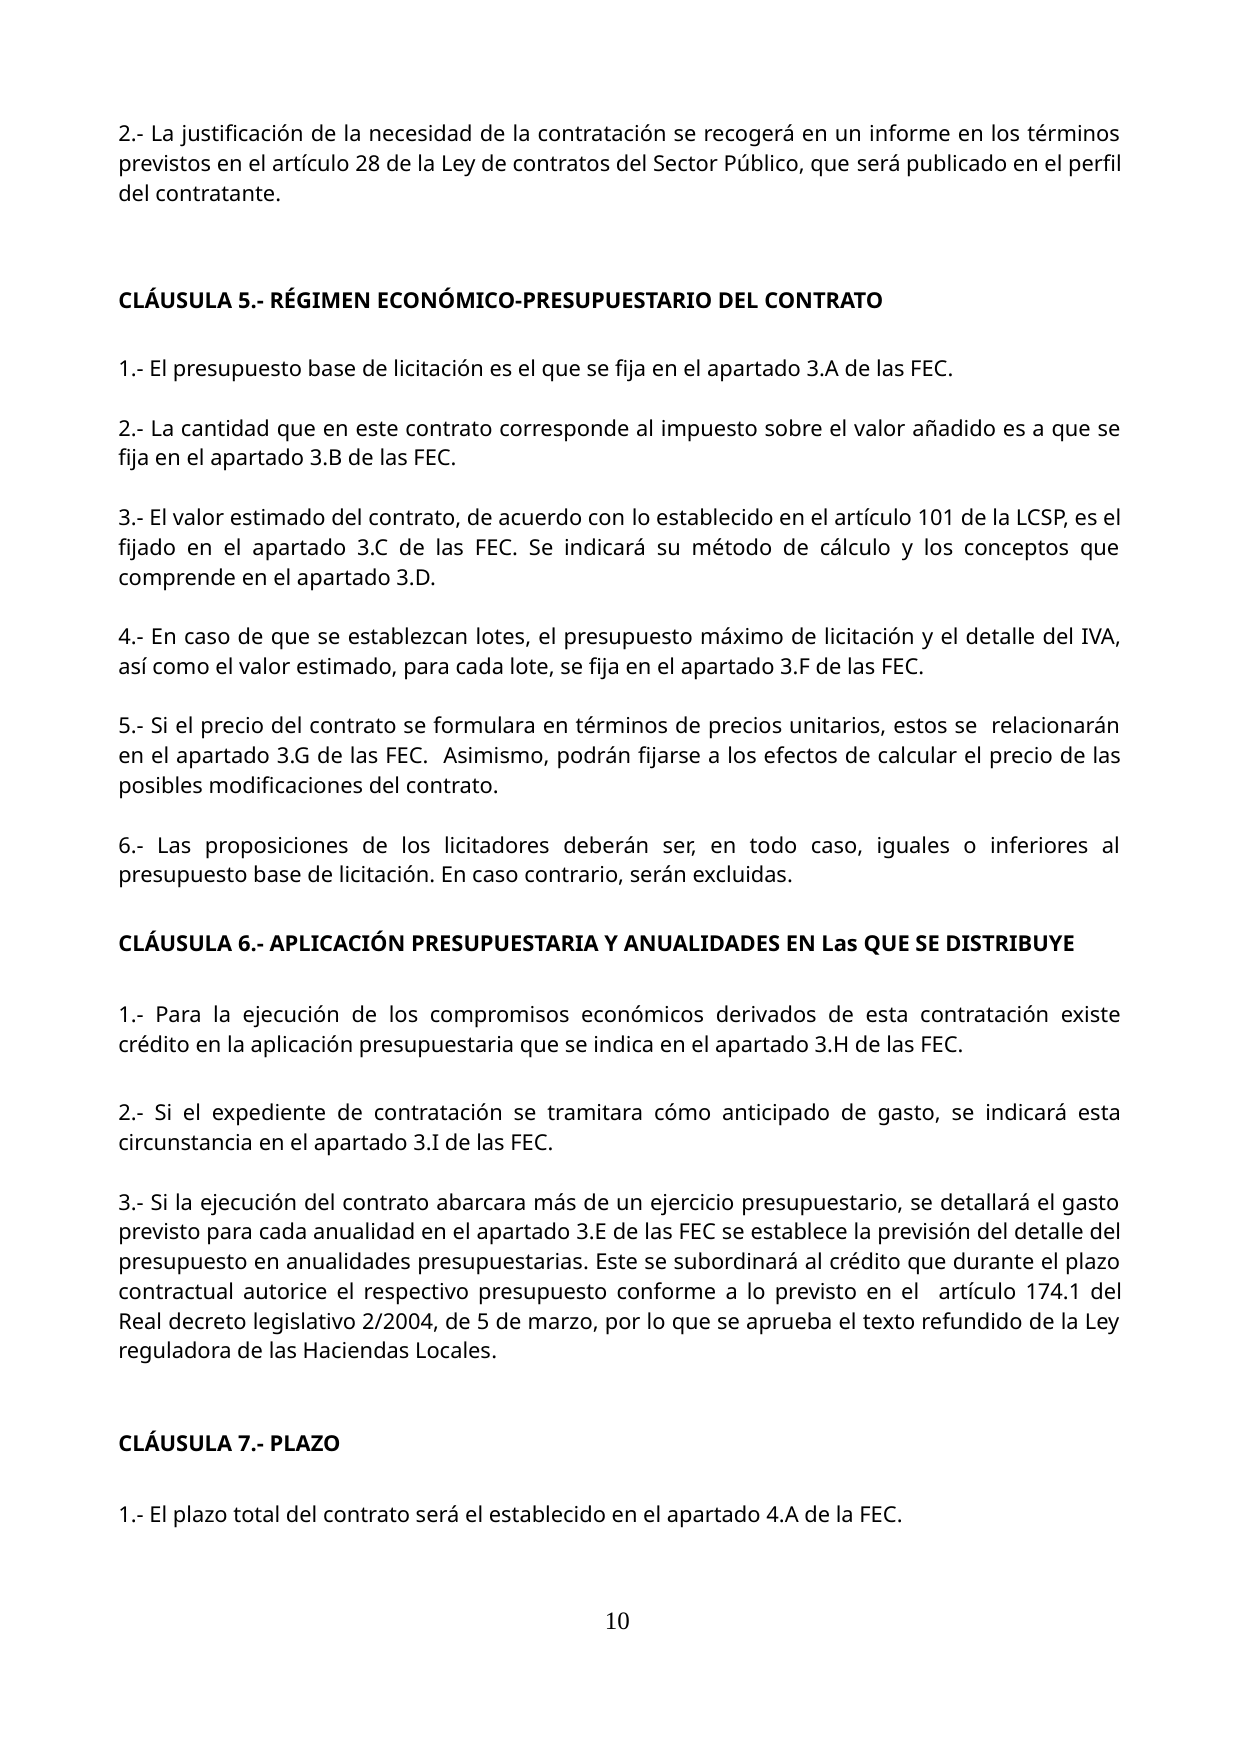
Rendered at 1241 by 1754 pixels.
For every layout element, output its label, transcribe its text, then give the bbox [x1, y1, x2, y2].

text 2.- La justificación de la necesidad de la contratación se recogerá en un informe en los términos previstos en el artículo 28 de la Ley de contratos del Sector Público, que será publicado en el perfil del contratante. [118, 118, 1122, 207]
text 1.- El presupuesto base de licitación es el que se fija en el apartado 3.A de las FEC. [118, 353, 1122, 383]
text 6.- Las proposiciones de los licitadores deberán ser, en todo caso, iguales o inferiores al presupuesto base de licitación. En caso contrario, serán excluidas. [118, 829, 1122, 889]
text 1.- Para la ejecución de los compromisos económicos derivados de esta contratación existe crédito en la aplicación presupuestaria que se indica en el apartado 3.H de las FEC. [118, 999, 1122, 1058]
text 2.- Si el expediente de contratación se tramitara cómo anticipado de gasto, se indicará esta circunstancia en el apartado 3.I de las FEC. [118, 1097, 1122, 1157]
text 1.- El plazo total del contrato será el establecido en el apartado 4.A de la FEC. [118, 1499, 1122, 1529]
text CLÁUSULA 7.- PLAZO [118, 1428, 1122, 1457]
text CLÁUSULA 5.- RÉGIMEN ECONÓMICO-PRESUPUESTARIO DEL CONTRATO [118, 284, 1122, 314]
text 5.- Si el precio del contrato se formulara en términos de precios unitarios, estos se relacionarán en el apartado 3.G de las FEC. Asimismo, podrán fijarse a los efectos de calcular el precio de las posibles modificaciones del contrato. [118, 710, 1122, 800]
text 4.- En caso de que se establezcan lotes, el presupuesto máximo de licitación y el detalle del IVA, así como el valor estimado, para cada lote, se fija en el apartado 3.F de las FEC. [118, 621, 1122, 681]
text CLÁUSULA 6.- APLICACIÓN PRESUPUESTARIA Y ANUALIDADES EN Las QUE SE DISTRIBUYE [118, 928, 1122, 957]
text 3.- El valor estimado del contrato, de acuerdo con lo establecido en el artículo 101 de la LCSP, es el fijado en el apartado 3.C de las FEC. Se indicará su método de cálculo y los conceptos que comprende en el apartado 3.D. [118, 502, 1122, 591]
text 3.- Si la ejecución del contrato abarcara más de un ejercicio presupuestario, se detallará el gasto previsto para cada anualidad en el apartado 3.E de las FEC se establece la previsión del detalle del presupuesto en anualidades presupuestarias. Este se subordinará al crédito que durante el plazo contractual autorice el respectivo presupuesto conforme a lo previsto en el artículo 174.1 del Real decreto legislativo 2/2004, de 5 de marzo, por lo que se aprueba el texto refundido de la Ley reguladora de las Haciendas Locales. [118, 1186, 1122, 1365]
text 2.- La cantidad que en este contrato corresponde al impuesto sobre el valor añadido es a que se fija en el apartado 3.B de las FEC. [118, 412, 1122, 472]
